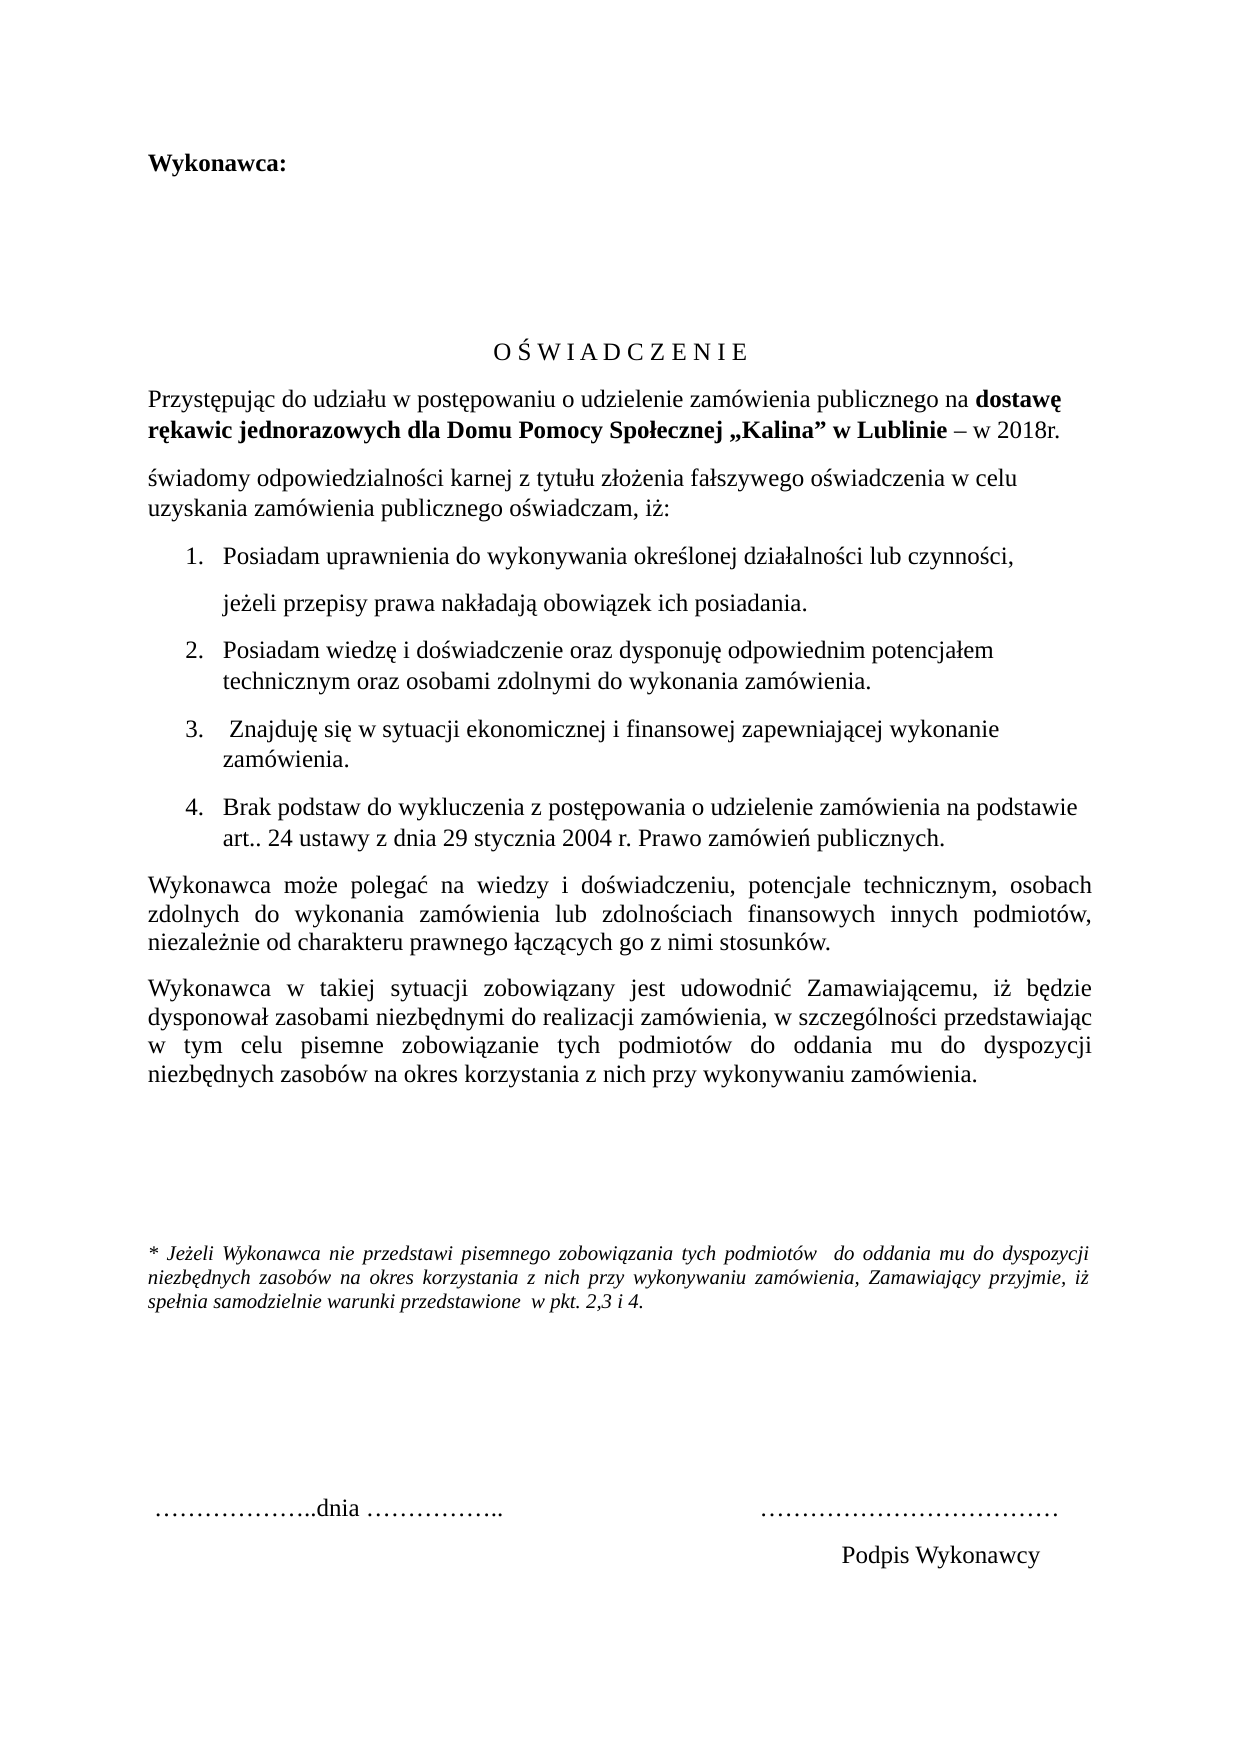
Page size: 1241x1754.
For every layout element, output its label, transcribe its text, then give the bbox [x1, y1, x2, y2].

text ………………..dnia …………….. ……………………………… [148, 1493, 1093, 1521]
text świadomy odpowiedzialności karnej z tytułu złożenia fałszywego oświadczenia w celu uzyskania zamówienia publicznego oświadczam, iż: [148, 463, 1093, 522]
text * Jeżeli Wykonawca nie przedstawi pisemnego zobowiązania tych podmiotów do oddania mu do dyspozycji niezbędnych zasobów na okres korzystania z nich przy wykonywaniu zamówienia, Zamawiający przyjmie, iż spełnia samodzielnie warunki przedstawione w pkt. 2,3 i 4. [148, 1241, 1093, 1313]
list Posiadam uprawnienia do wykonywania określonej działalności lub czynności, [185, 541, 1093, 569]
list Podpis Wykonawcy [223, 1540, 1093, 1569]
list jeżeli przepisy prawa nakładają obowiązek ich posiadania. [223, 588, 1093, 617]
text Przystępując do udziału w postępowaniu o udzielenie zamówienia publicznego na dostawę rękawic jednorazowych dla Domu Pomocy Społecznej „Kalina” w Lublinie – w 2018r. [148, 384, 1093, 444]
list Posiadam wiedzę i doświadczenie oraz dysponuję odpowiednim potencjałem technicznym oraz osobami zdolnymi do wykonania zamówienia. [185, 636, 1093, 695]
text O Ś W I A D C Z E N I E [148, 337, 1093, 366]
text Wykonawca w takiej sytuacji zobowiązany jest udowodnić Zamawiającemu, iż będzie dysponował zasobami niezbędnymi do realizacji zamówienia, w szczególności przedstawiając w tym celu pisemne zobowiązanie tych podmiotów do oddania mu do dyspozycji niezbędnych zasobów na okres korzystania z nich przy wykonywaniu zamówienia. [148, 973, 1093, 1088]
list Brak podstaw do wykluczenia z postępowania o udzielenie zamówienia na podstawie art.. 24 ustawy z dnia 29 stycznia 2004 r. Prawo zamówień publicznych. [185, 792, 1093, 851]
text Wykonawca: [148, 148, 1093, 176]
list Znajduję się w sytuacji ekonomicznej i finansowej zapewniającej wykonanie zamówienia. [185, 714, 1093, 773]
text Wykonawca może polegać na wiedzy i doświadczeniu, potencjale technicznym, osobach zdolnych do wykonania zamówienia lub zdolnościach finansowych innych podmiotów, niezależnie od charakteru prawnego łączących go z nimi stosunków. [148, 870, 1093, 956]
